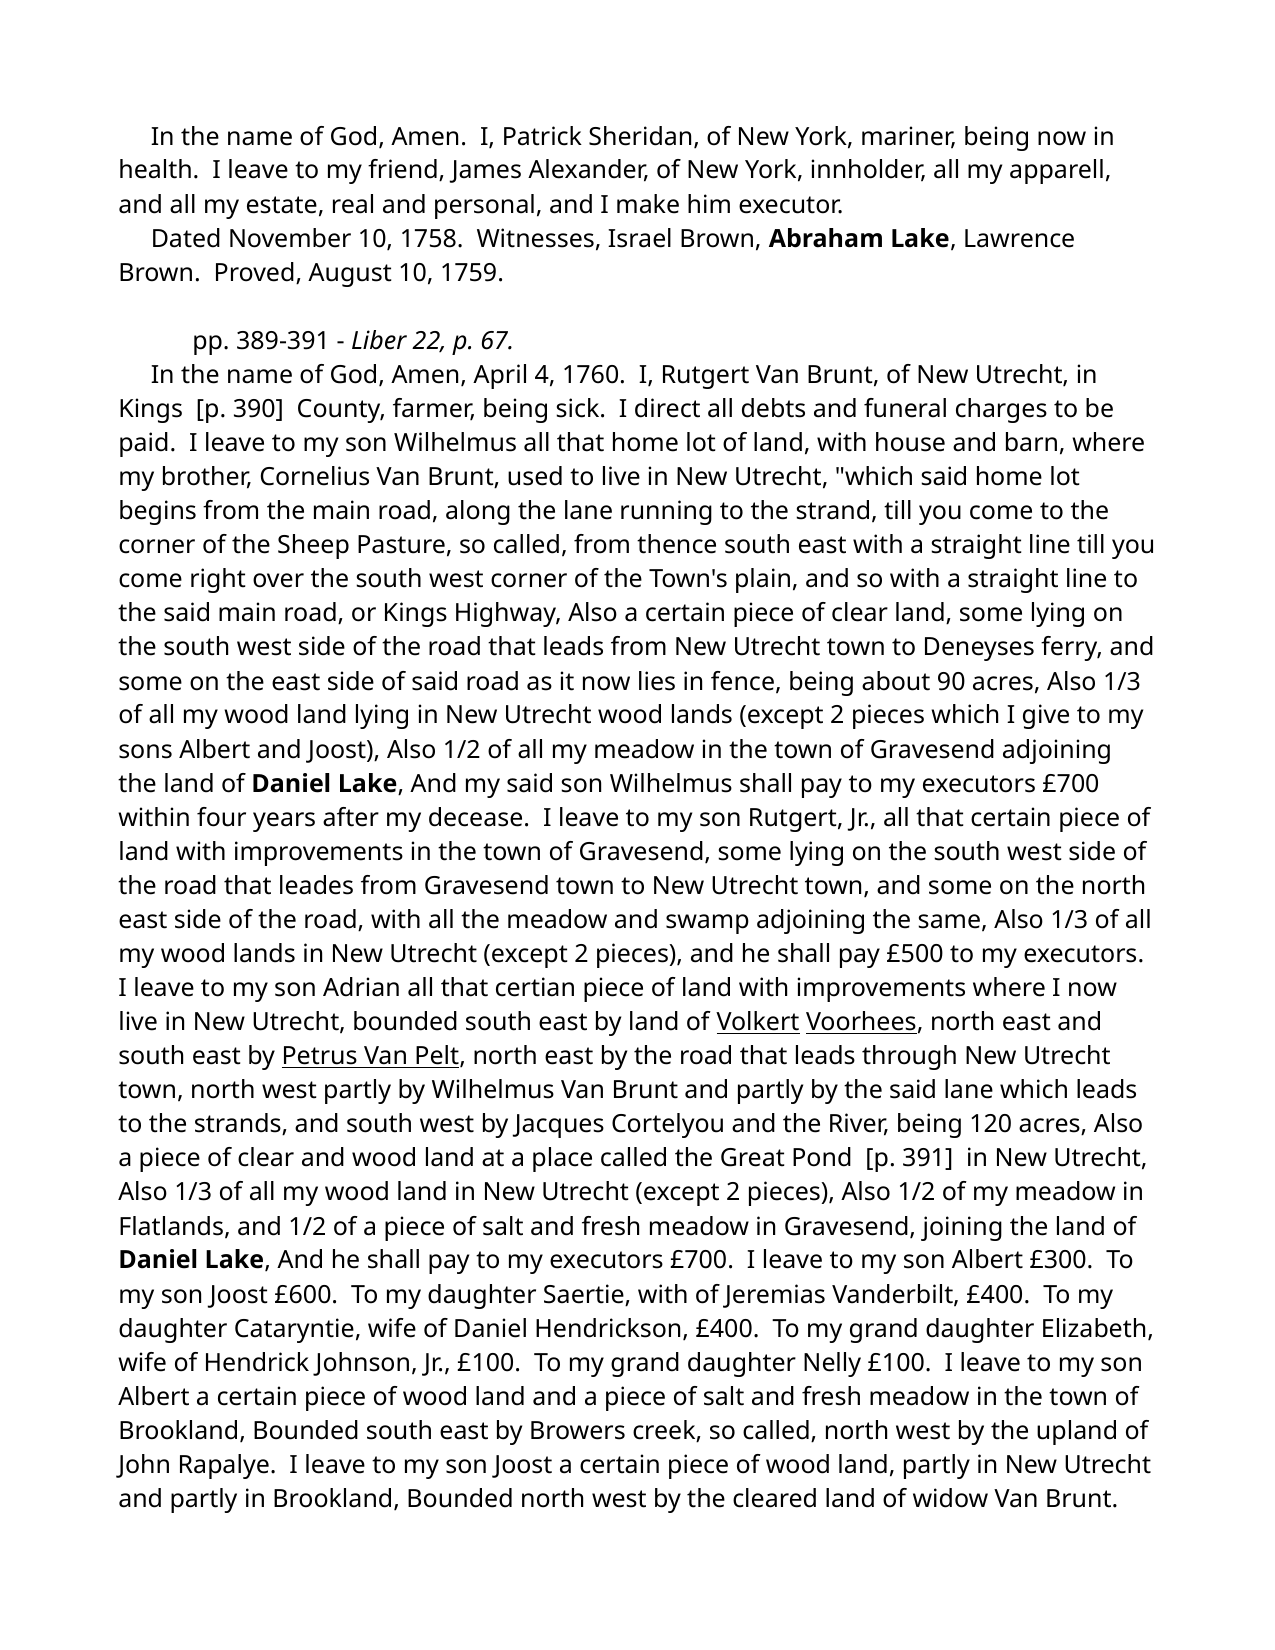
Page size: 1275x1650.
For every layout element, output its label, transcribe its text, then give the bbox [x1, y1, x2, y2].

text Dated November 10, 1758. Witnesses, Israel Brown, Abraham Lake, Lawrence Brown. Proved, August 10, 1759. [118, 220, 1157, 288]
text In the name of God, Amen, April 4, 1760. I, Rutgert Van Brunt, of New Utrecht, in Kings [p. 390] County, farmer, being sick. I direct all debts and funeral charges to be paid. I leave to my son Wilhelmus all that home lot of land, with house and barn, where my brother, Cornelius Van Brunt, used to live in New Utrecht, "which said home lot begins from the main road, along the lane running to the strand, till you come to the corner of the Sheep Pasture, so called, from thence south east with a straight line till you come right over the south west corner of the Town's plain, and so with a straight line to the said main road, or Kings Highway, Also a certain piece of clear land, some lying on the south west side of the road that leads from New Utrecht town to Deneyses ferry, and some on the east side of said road as it now lies in fence, being about 90 acres, Also 1/3 of all my wood land lying in New Utrecht wood lands (except 2 pieces which I give to my sons Albert and Joost), Also 1/2 of all my meadow in the town of Gravesend adjoining the land of Daniel Lake, And my said son Wilhelmus shall pay to my executors £700 within four years after my decease. I leave to my son Rutgert, Jr., all that certain piece of land with improvements in the town of Gravesend, some lying on the south west side of the road that leades from Gravesend town to New Utrecht town, and some on the north east side of the road, with all the meadow and swamp adjoining the same, Also 1/3 of all my wood lands in New Utrecht (except 2 pieces), and he shall pay £500 to my executors. I leave to my son Adrian all that certian piece of land with improvements where I now live in New Utrecht, bounded south east by land of Volkert Voorhees, north east and south east by Petrus Van Pelt, north east by the road that leads through New Utrecht town, north west partly by Wilhelmus Van Brunt and partly by the said lane which leads to the strands, and south west by Jacques Cortelyou and the River, being 120 acres, Also a piece of clear and wood land at a place called the Great Pond [p. 391] in New Utrecht, Also 1/3 of all my wood land in New Utrecht (except 2 pieces), Also 1/2 of my meadow in Flatlands, and 1/2 of a piece of salt and fresh meadow in Gravesend, joining the land of Daniel Lake, And he shall pay to my executors £700. I leave to my son Albert £300. To my son Joost £600. To my daughter Saertie, with of Jeremias Vanderbilt, £400. To my daughter Cataryntie, wife of Daniel Hendrickson, £400. To my grand daughter Elizabeth, wife of Hendrick Johnson, Jr., £100. To my grand daughter Nelly £100. I leave to my son Albert a certain piece of wood land and a piece of salt and fresh meadow in the town of Brookland, Bounded south east by Browers creek, so called, north west by the upland of John Rapalye. I leave to my son Joost a certain piece of wood land, partly in New Utrecht and partly in Brookland, Bounded north west by the cleared land of widow Van Brunt. [118, 357, 1157, 1515]
text In the name of God, Amen. I, Patrick Sheridan, of New York, mariner, being now in health. I leave to my friend, James Alexander, of New York, innholder, all my apparell, and all my estate, real and personal, and I make him executor. [118, 118, 1157, 220]
text pp. 389-391 - Liber 22, p. 67. [118, 322, 1157, 357]
